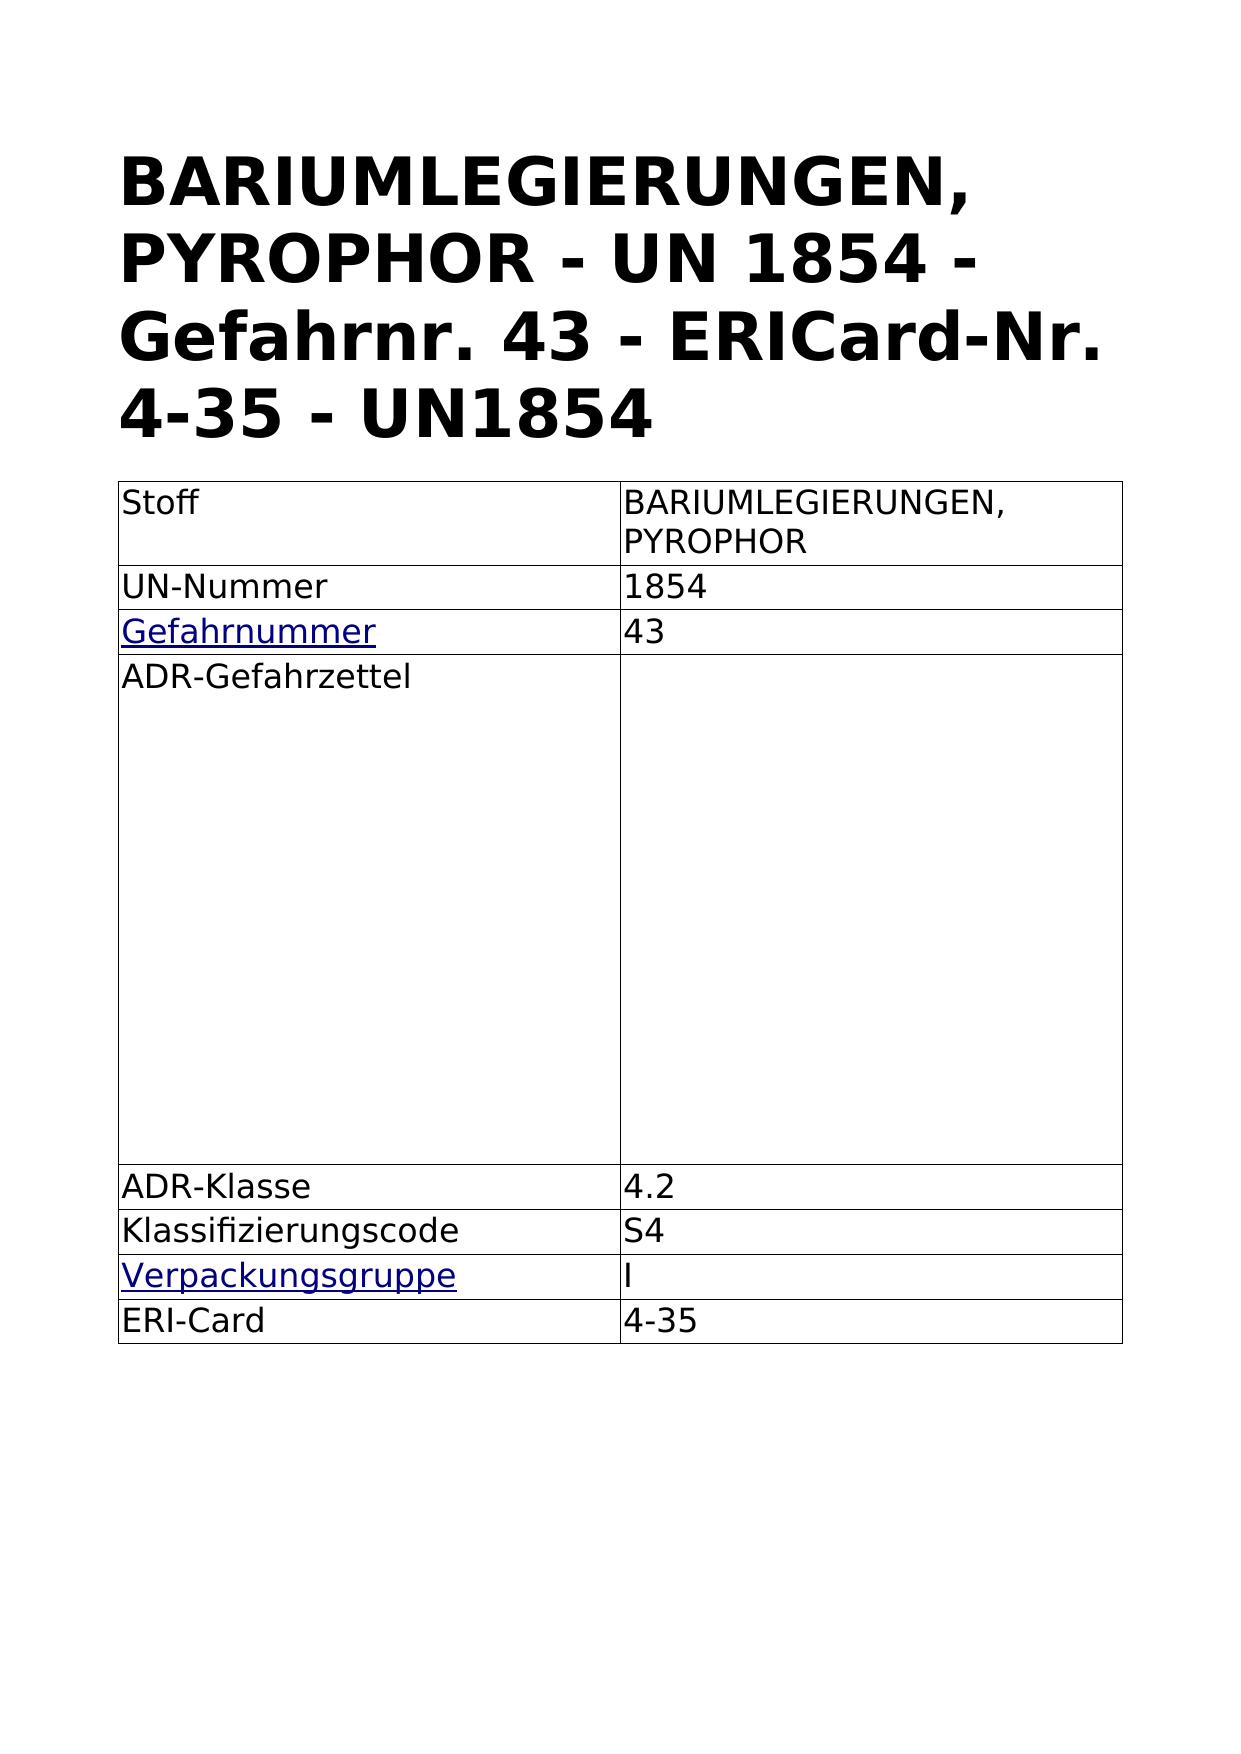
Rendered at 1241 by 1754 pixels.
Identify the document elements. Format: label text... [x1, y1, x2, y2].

table_cell UN-Nummer [119, 566, 620, 609]
table_cell S4 [621, 1210, 1122, 1254]
table_cell 43 [621, 610, 1122, 654]
table_header Stoff [119, 482, 620, 564]
table_cell ADR-Gefahrzettel [119, 655, 620, 1164]
table_cell Verpackungsgruppe [119, 1255, 620, 1298]
table_cell Gefahrnummer [119, 610, 620, 654]
table_cell [621, 655, 1122, 1164]
table_cell ERI-Card [119, 1300, 620, 1343]
table_cell Klassifizierungscode [119, 1210, 620, 1254]
table_cell ADR-Klasse [119, 1165, 620, 1209]
subtitle BARIUMLEGIERUNGEN, PYROPHOR - UN 1854 - Gefahrnr. 43 - ERICard-Nr. 4-35 - UN1854 [118, 143, 1122, 453]
table_cell 4-35 [621, 1300, 1122, 1343]
table_cell 4.2 [621, 1165, 1122, 1209]
table_cell 1854 [621, 566, 1122, 609]
table_cell I [621, 1255, 1122, 1298]
table_header BARIUMLEGIERUNGEN, PYROPHOR [621, 482, 1122, 564]
